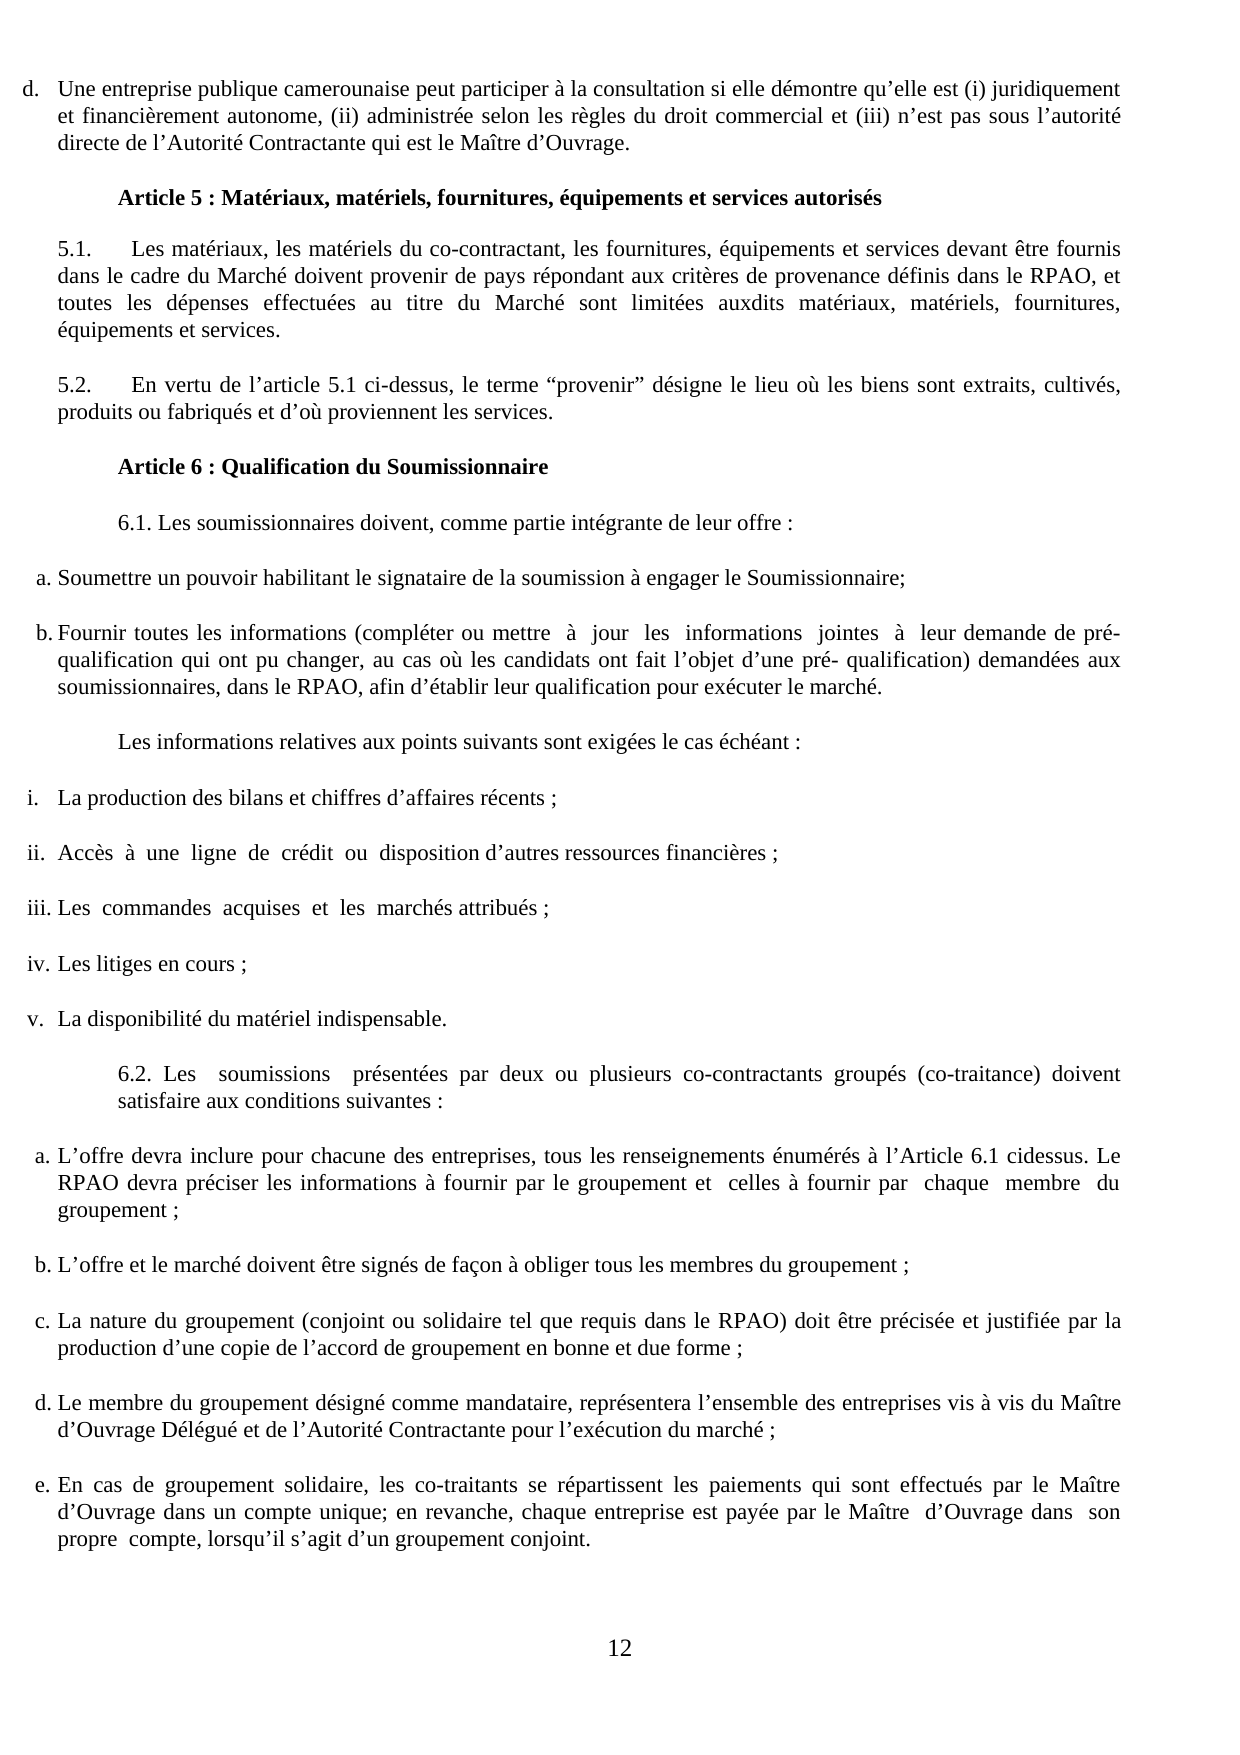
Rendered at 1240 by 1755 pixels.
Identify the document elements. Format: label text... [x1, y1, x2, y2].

list La production des bilans et chiffres d’affaires récents ; [27, 784, 1123, 810]
list En vertu de l’article 5.1 ci-dessus, le terme “provenir” désigne le lieu où les biens sont extraits, cultivés, produits ou fabriqués et d’où proviennent les services. [57, 371, 1123, 424]
list L’offre devra inclure pour chacune des entreprises, tous les renseignements énumérés à l’Article 6.1 cidessus. Le RPAO devra préciser les informations à fournir par le groupement et celles à fournir par chaque membre du groupement ; [34, 1142, 1123, 1223]
list Les litiges en cours ; [27, 950, 1123, 976]
list La disponibilité du matériel indispensable. [27, 1005, 1123, 1031]
list Les matériaux, les matériels du co-contractant, les fournitures, équipements et services devant être fournis dans le cadre du Marché doivent provenir de pays répondant aux critères de provenance définis dans le RPAO, et toutes les dépenses effectuées au titre du Marché sont limitées auxdits matériaux, matériels, fournitures, équipements et services. [57, 235, 1123, 342]
text Article 6 : Qualification du Soumissionnaire [118, 453, 1123, 480]
list En cas de groupement solidaire, les co-traitants se répartissent les paiements qui sont effectués par le Maître d’Ouvrage dans un compte unique; en revanche, chaque entreprise est payée par le Maître d’Ouvrage dans son propre compte, lorsqu’il s’agit d’un groupement conjoint. [34, 1471, 1123, 1551]
text Article 5 : Matériaux, matériels, fournitures, équipements et services autorisés [118, 184, 1123, 210]
list Fournir toutes les informations (compléter ou mettre à jour les informations jointes à leur demande de pré-qualification qui ont pu changer, au cas où les candidats ont fait l’objet d’une pré- qualification) demandées aux soumissionnaires, dans le RPAO, afin d’établir leur qualification pour exécuter le marché. [36, 619, 1123, 699]
list Les commandes acquises et les marchés attribués ; [27, 894, 1123, 921]
list Soumettre un pouvoir habilitant le signataire de la soumission à engager le Soumissionnaire; [36, 564, 1123, 590]
list Accès à une ligne de crédit ou disposition d’autres ressources financières ; [27, 839, 1123, 865]
list La nature du groupement (conjoint ou solidaire tel que requis dans le RPAO) doit être précisée et justifiée par la production d’une copie de l’accord de groupement en bonne et due forme ; [34, 1307, 1123, 1360]
text 6.2. Les soumissions présentées par deux ou plusieurs co-contractants groupés (co-traitance) doivent satisfaire aux conditions suivantes : [118, 1060, 1123, 1113]
list L’offre et le marché doivent être signés de façon à obliger tous les membres du groupement ; [34, 1252, 1123, 1278]
text 6.1. Les soumissionnaires doivent, comme partie intégrante de leur offre : [118, 509, 1123, 535]
text Les informations relatives aux points suivants sont exigées le cas échéant : [118, 728, 1123, 755]
list Le membre du groupement désigné comme mandataire, représentera l’ensemble des entreprises vis à vis du Maître d’Ouvrage Délégué et de l’Autorité Contractante pour l’exécution du marché ; [34, 1389, 1123, 1442]
list Une entreprise publique camerounaise peut participer à la consultation si elle démontre qu’elle est (i) juridiquement et financièrement autonome, (ii) administrée selon les règles du droit commercial et (iii) n’est pas sous l’autorité directe de l’Autorité Contractante qui est le Maître d’Ouvrage. [22, 75, 1123, 155]
